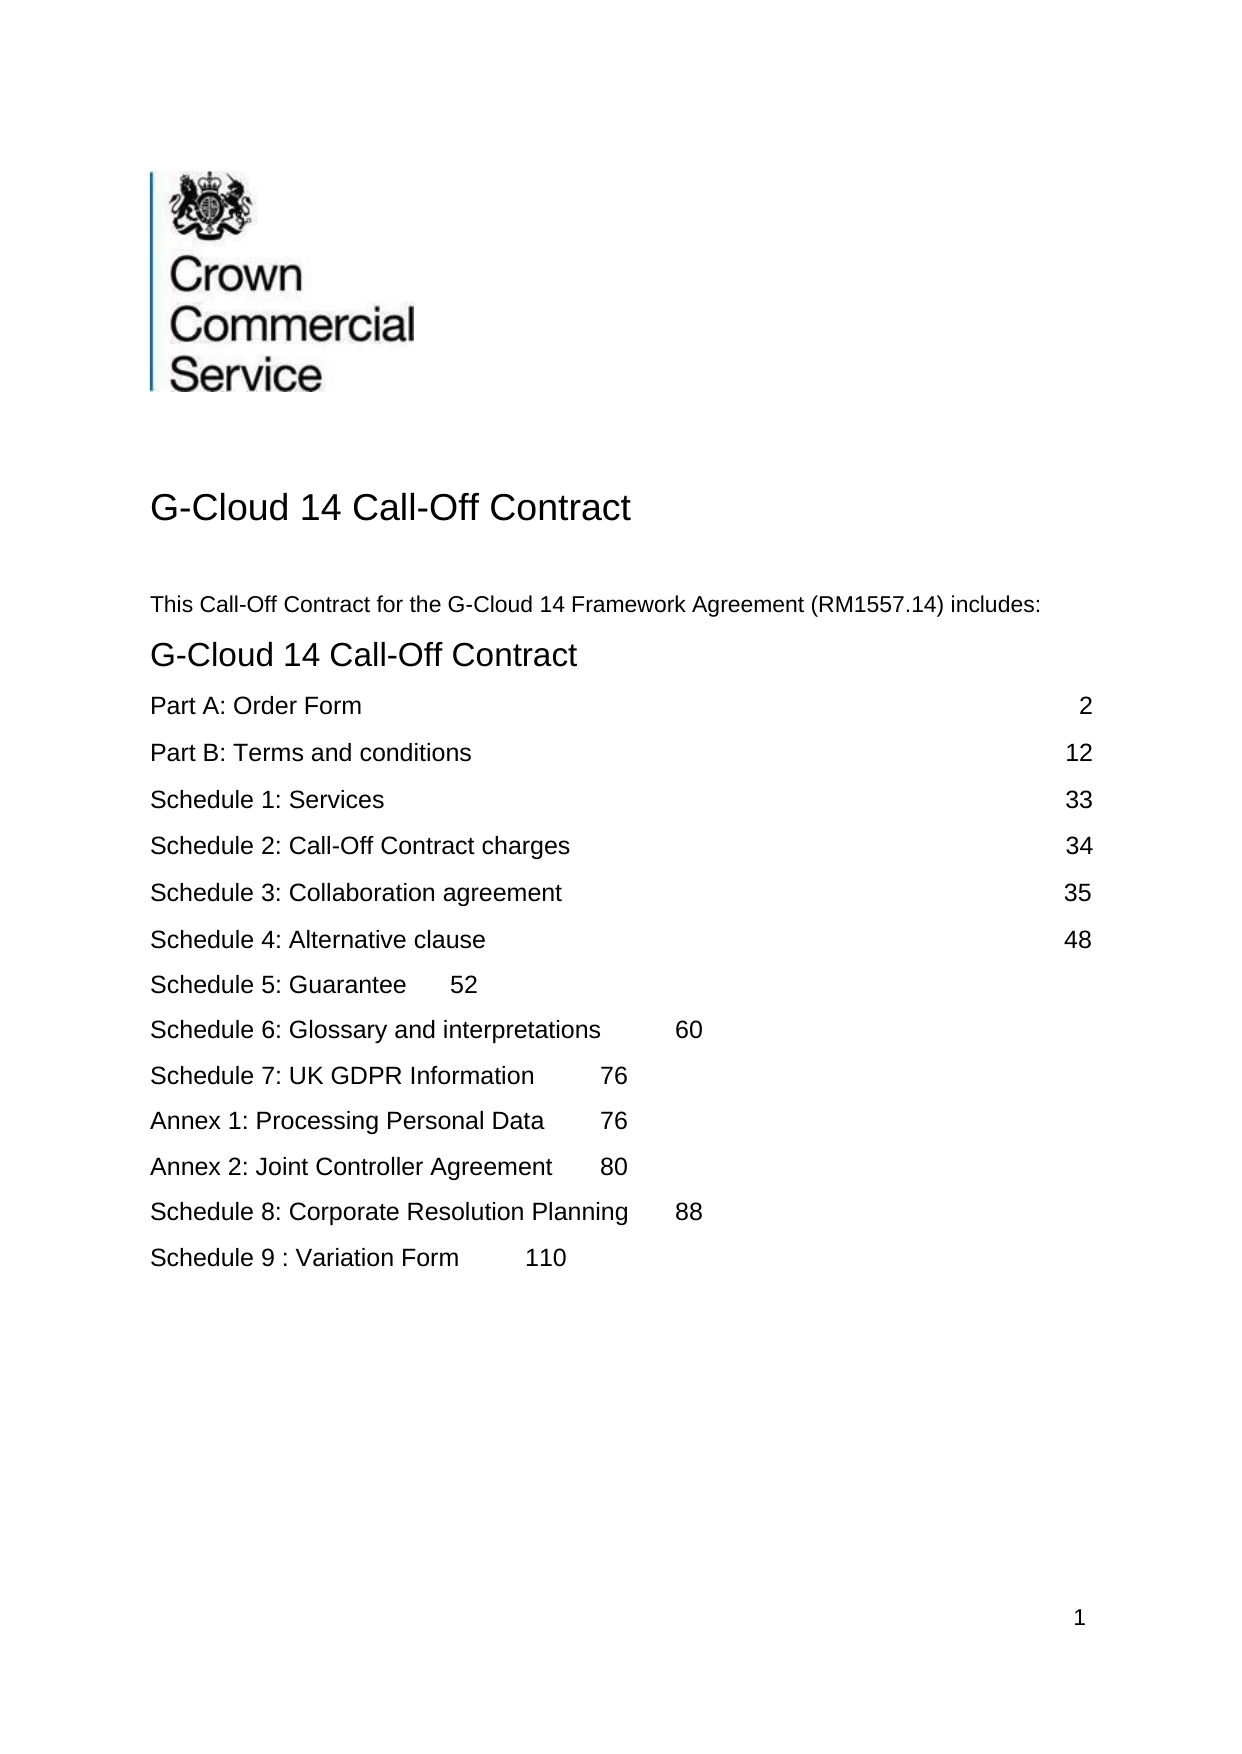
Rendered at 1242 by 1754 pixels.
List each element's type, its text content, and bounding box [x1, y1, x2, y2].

subtitle Schedule 6: Glossary and interpretations 60 [150, 1016, 1092, 1044]
subtitle Schedule 1: Services 33 [150, 785, 1139, 813]
subtitle Schedule 8: Corporate Resolution Planning 88 [150, 1197, 1092, 1226]
subtitle Part A: Order Form 2 [150, 691, 1154, 720]
subtitle Annex 2: Joint Controller Agreement 80 [150, 1152, 1092, 1181]
subtitle Schedule 2: Call-Off Contract charges 34 [150, 831, 1095, 860]
subtitle Part B: Terms and conditions 12 [150, 738, 1154, 767]
subtitle Schedule 7: UK GDPR Information 76 [150, 1061, 1092, 1090]
subtitle G-Cloud 14 Call-Off Contract [150, 635, 1090, 673]
subtitle Schedule 9 : Variation Form 110 [150, 1243, 1092, 1271]
subtitle G-Cloud 14 Call-Off Contract [150, 485, 1092, 528]
subtitle This Call-Off Contract for the G-Cloud 14 Framework Agreement (RM1557.14) includes: [150, 591, 1090, 617]
subtitle Schedule 4: Alternative clause 48 [150, 925, 1092, 953]
subtitle Schedule 3: Collaboration agreement 35 [150, 878, 1124, 907]
subtitle Schedule 5: Guarantee 52 [150, 970, 1092, 999]
subtitle Annex 1: Processing Personal Data 76 [150, 1106, 1092, 1135]
